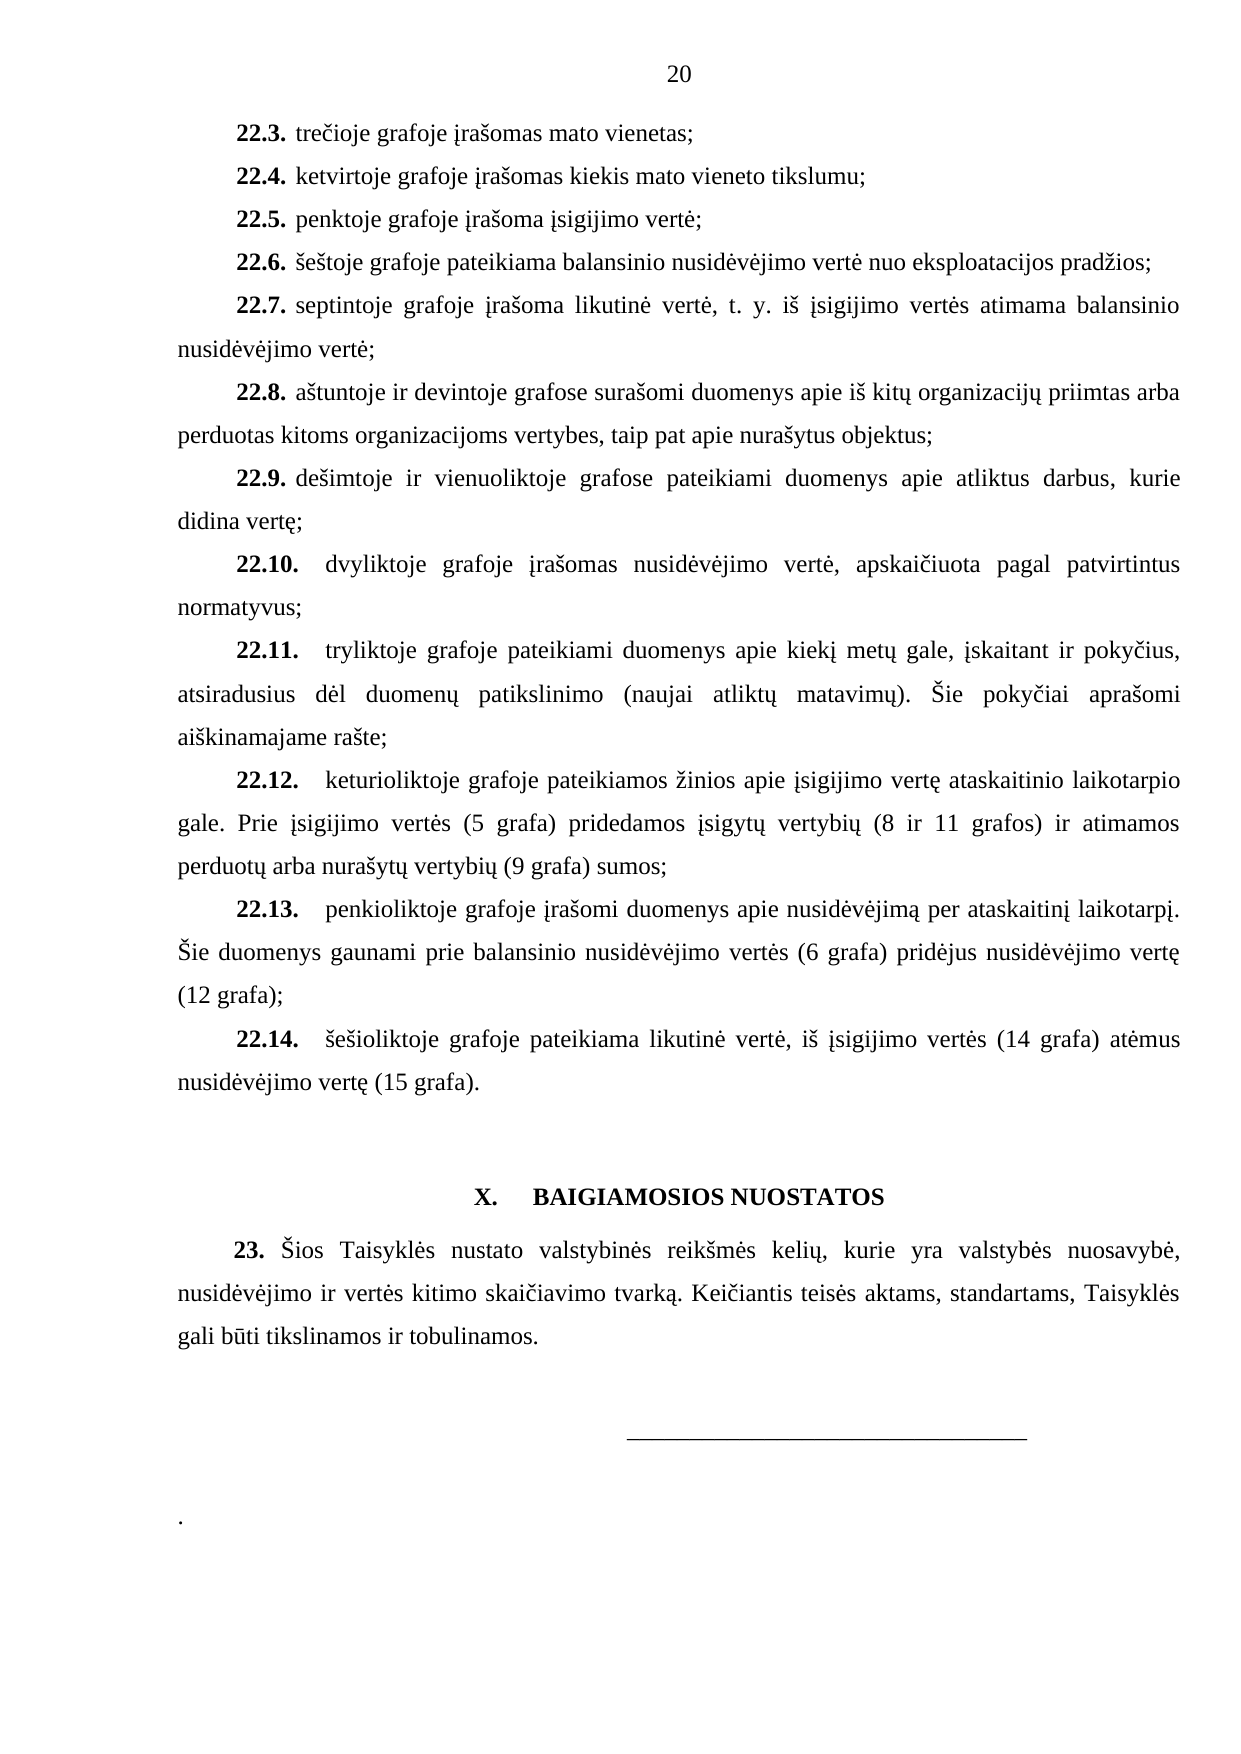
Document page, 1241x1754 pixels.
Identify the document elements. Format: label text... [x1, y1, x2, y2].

text ________________________________ [236, 1414, 1181, 1443]
text 22.11. tryliktoje grafoje pateikiami duomenys apie kiekį metų gale, įskaitant ir pokyčius, atsiradusius dėl duomenų patikslinimo (naujai atliktų matavimų). Šie pokyčiai aprašomi aiškinamajame rašte; [177, 636, 1181, 751]
text 22.8. aštuntoje ir devintoje grafose surašomi duomenys apie iš kitų organizacijų priimtas arba perduotas kitoms organizacijoms vertybes, taip pat apie nurašytus objektus; [177, 377, 1181, 449]
text 22.12. keturioliktoje grafoje pateikiamos žinios apie įsigijimo vertę ataskaitinio laikotarpio gale. Prie įsigijimo vertės (5 grafa) pridedamos įsigytų vertybių (8 ir 11 grafos) ir atimamos perduotų arba nurašytų vertybių (9 grafa) sumos; [177, 765, 1181, 880]
text 22.5. penktoje grafoje įrašoma įsigijimo vertė; [177, 204, 1181, 233]
text 22.10. dvyliktoje grafoje įrašomas nusidėvėjimo vertė, apskaičiuota pagal patvirtintus normatyvus; [177, 549, 1181, 621]
text 22.6. šeštoje grafoje pateikiama balansinio nusidėvėjimo vertė nuo eksploatacijos pradžios; [177, 247, 1181, 276]
text 22.9. dešimtoje ir vienuoliktoje grafose pateikiami duomenys apie atliktus darbus, kurie didina vertę; [177, 463, 1181, 535]
text X. BAIGIAMOSIOS NUOSTATOS [177, 1182, 1181, 1211]
text 22.7. septintoje grafoje įrašoma likutinė vertė, t. y. iš įsigijimo vertės atimama balansinio nusidėvėjimo vertė; [177, 291, 1181, 362]
text . [177, 1501, 1181, 1529]
text 22.3. trečioje grafoje įrašomas mato vienetas; [177, 118, 1181, 147]
text 22.13. penkioliktoje grafoje įrašomi duomenys apie nusidėvėjimą per ataskaitinį laikotarpį. Šie duomenys gaunami prie balansinio nusidėvėjimo vertės (6 grafa) pridėjus nusidėvėjimo vertę (12 grafa); [177, 894, 1181, 1009]
text 23. Šios Taisyklės nustato valstybinės reikšmės kelių, kurie yra valstybės nuosavybė, nusidėvėjimo ir vertės kitimo skaičiavimo tvarką. Keičiantis teisės aktams, standartams, Taisyklės gali būti tikslinamos ir tobulinamos. [177, 1235, 1181, 1350]
text 22.4. ketvirtoje grafoje įrašomas kiekis mato vieneto tikslumu; [177, 161, 1181, 190]
text 22.14. šešioliktoje grafoje pateikiama likutinė vertė, iš įsigijimo vertės (14 grafa) atėmus nusidėvėjimo vertę (15 grafa). [177, 1024, 1181, 1096]
